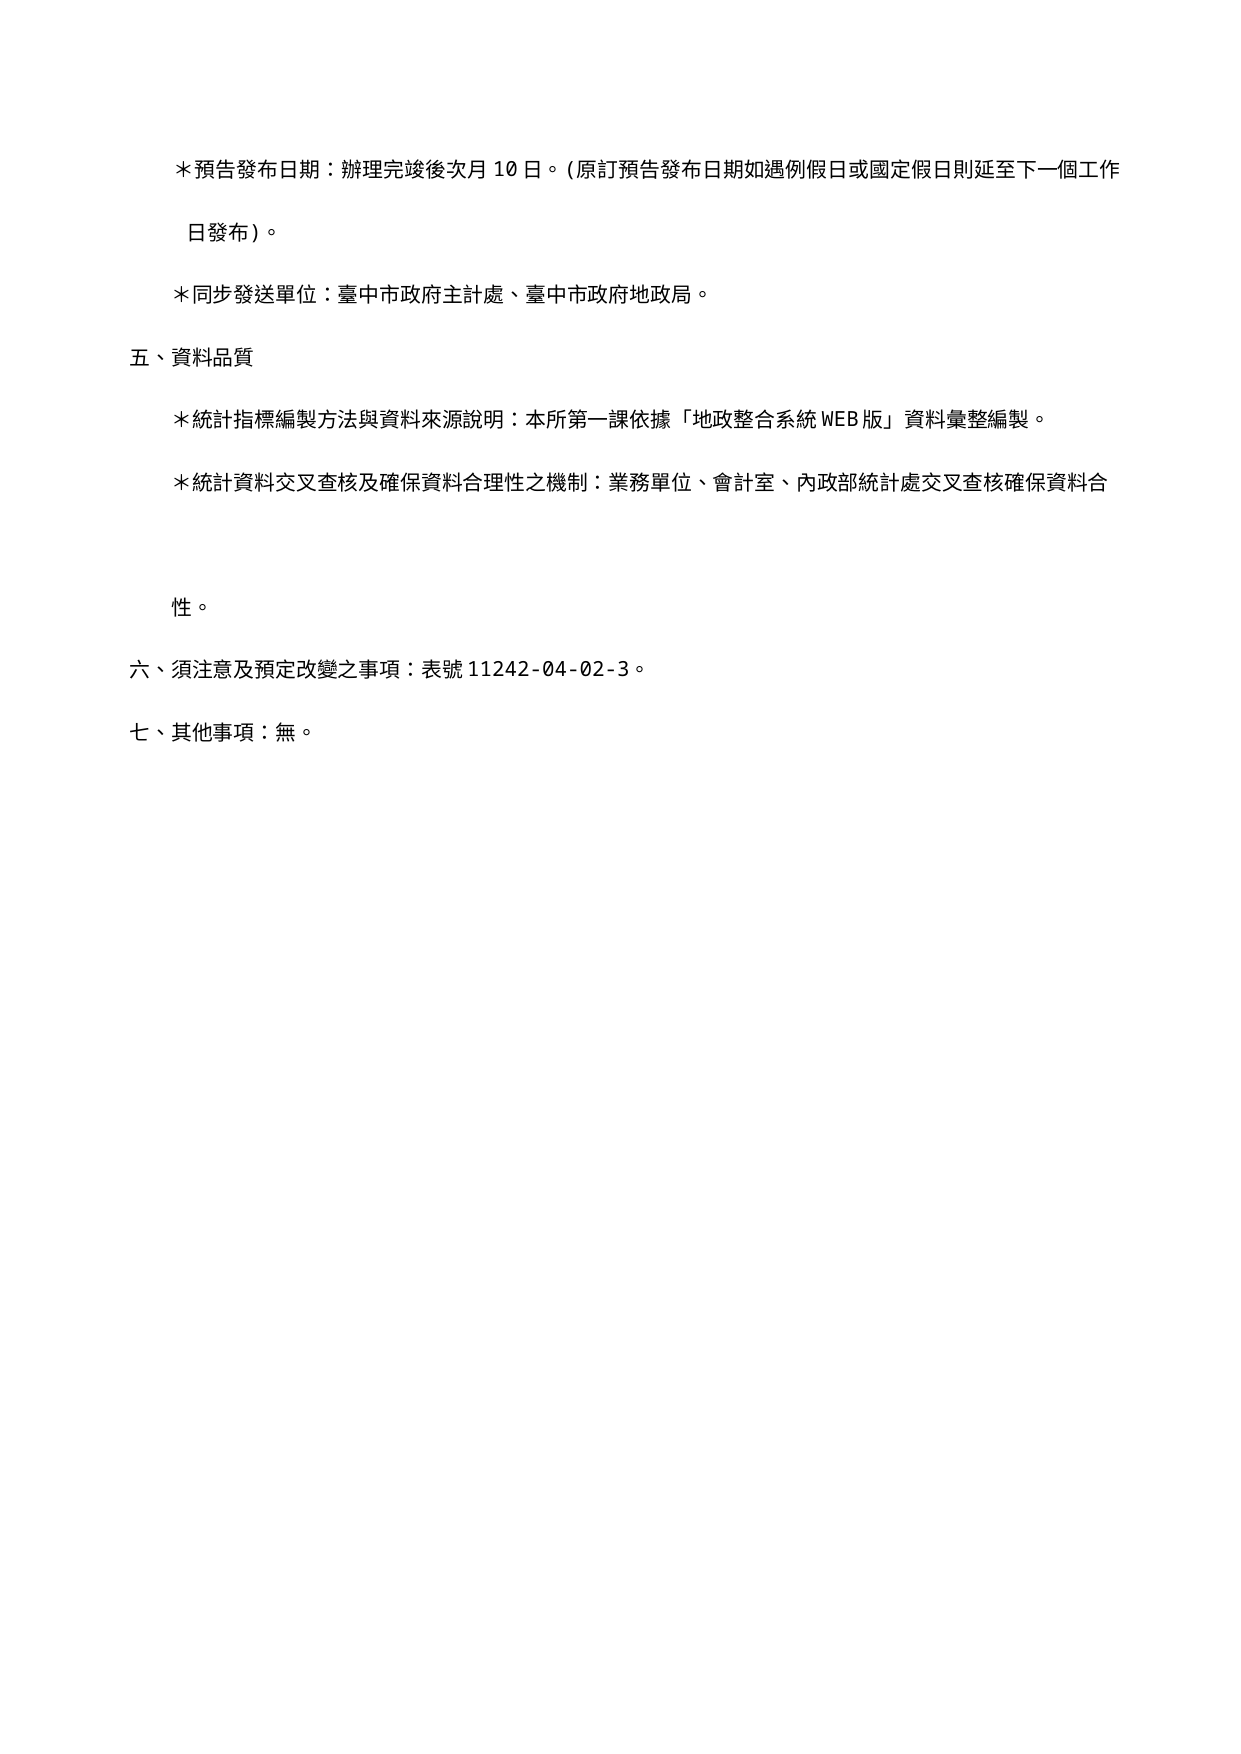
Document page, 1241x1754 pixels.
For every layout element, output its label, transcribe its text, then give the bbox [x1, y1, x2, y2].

table_cell 六、須注意及預定改變之事項：表號11242-04-02-3。 七、其他事項：無。 [129, 627, 1133, 752]
table_cell 五、資料品質 ＊統計指標編製方法與資料來源說明：本所第一課依據「地政整合系統WEB版」資料彙整編製。 ＊統計資料交叉查核及確保資料合理性之機制：業務單位、會計室、內政部統計處交叉查核確保資料合理 性。 [129, 315, 1133, 627]
table_cell [129, 815, 1133, 877]
table_cell [174, 752, 1133, 814]
table_cell [129, 752, 174, 814]
table_cell ＊預告發布日期：辦理完竣後次月10日。(原訂預告發布日期如遇例假日或國定假日則延至下一個工作日發布)。 ＊同步發送單位：臺中市政府主計處、臺中市政府地政局。 [129, 127, 1133, 314]
